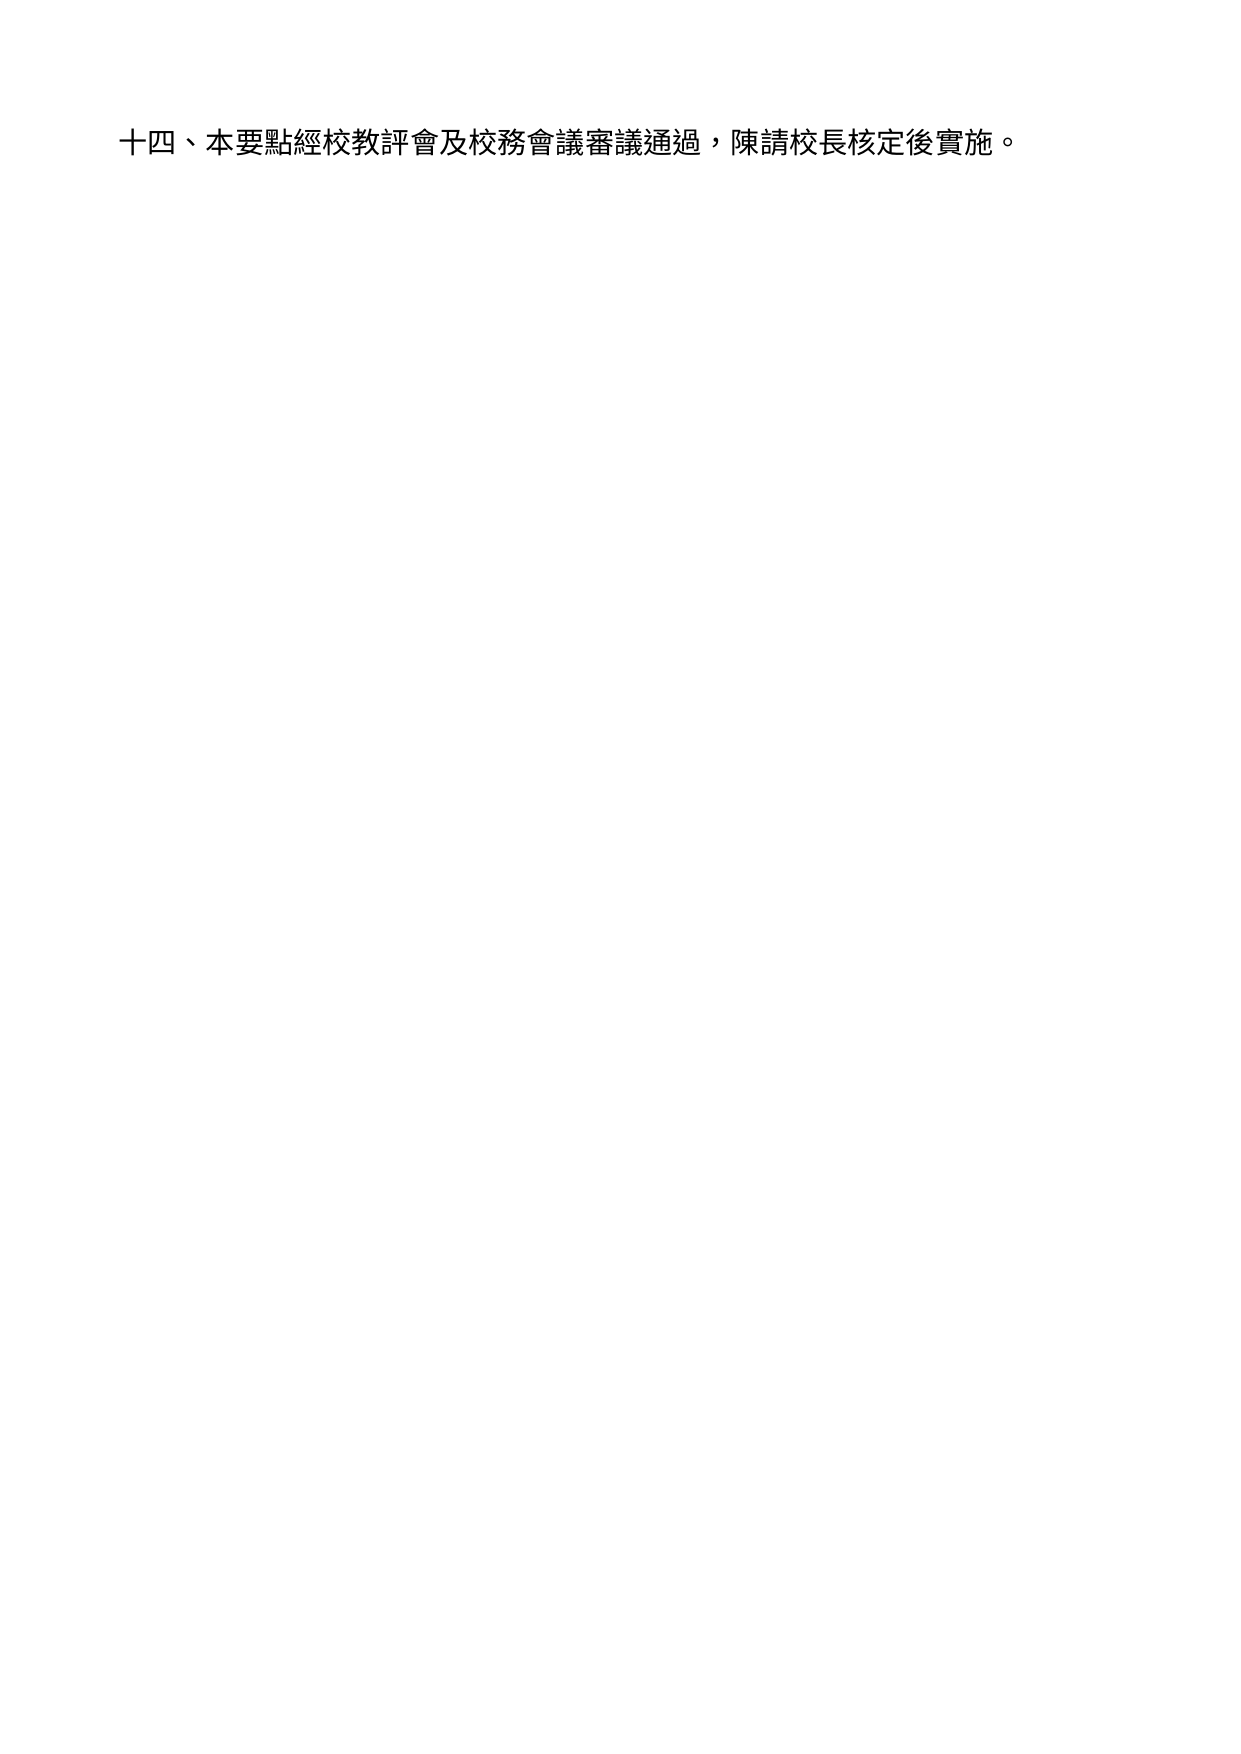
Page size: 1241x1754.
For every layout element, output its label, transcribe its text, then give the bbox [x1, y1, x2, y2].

text 十四、本要點經校教評會及校務會議審議通過，陳請校長核定後實施。 [118, 104, 1137, 179]
